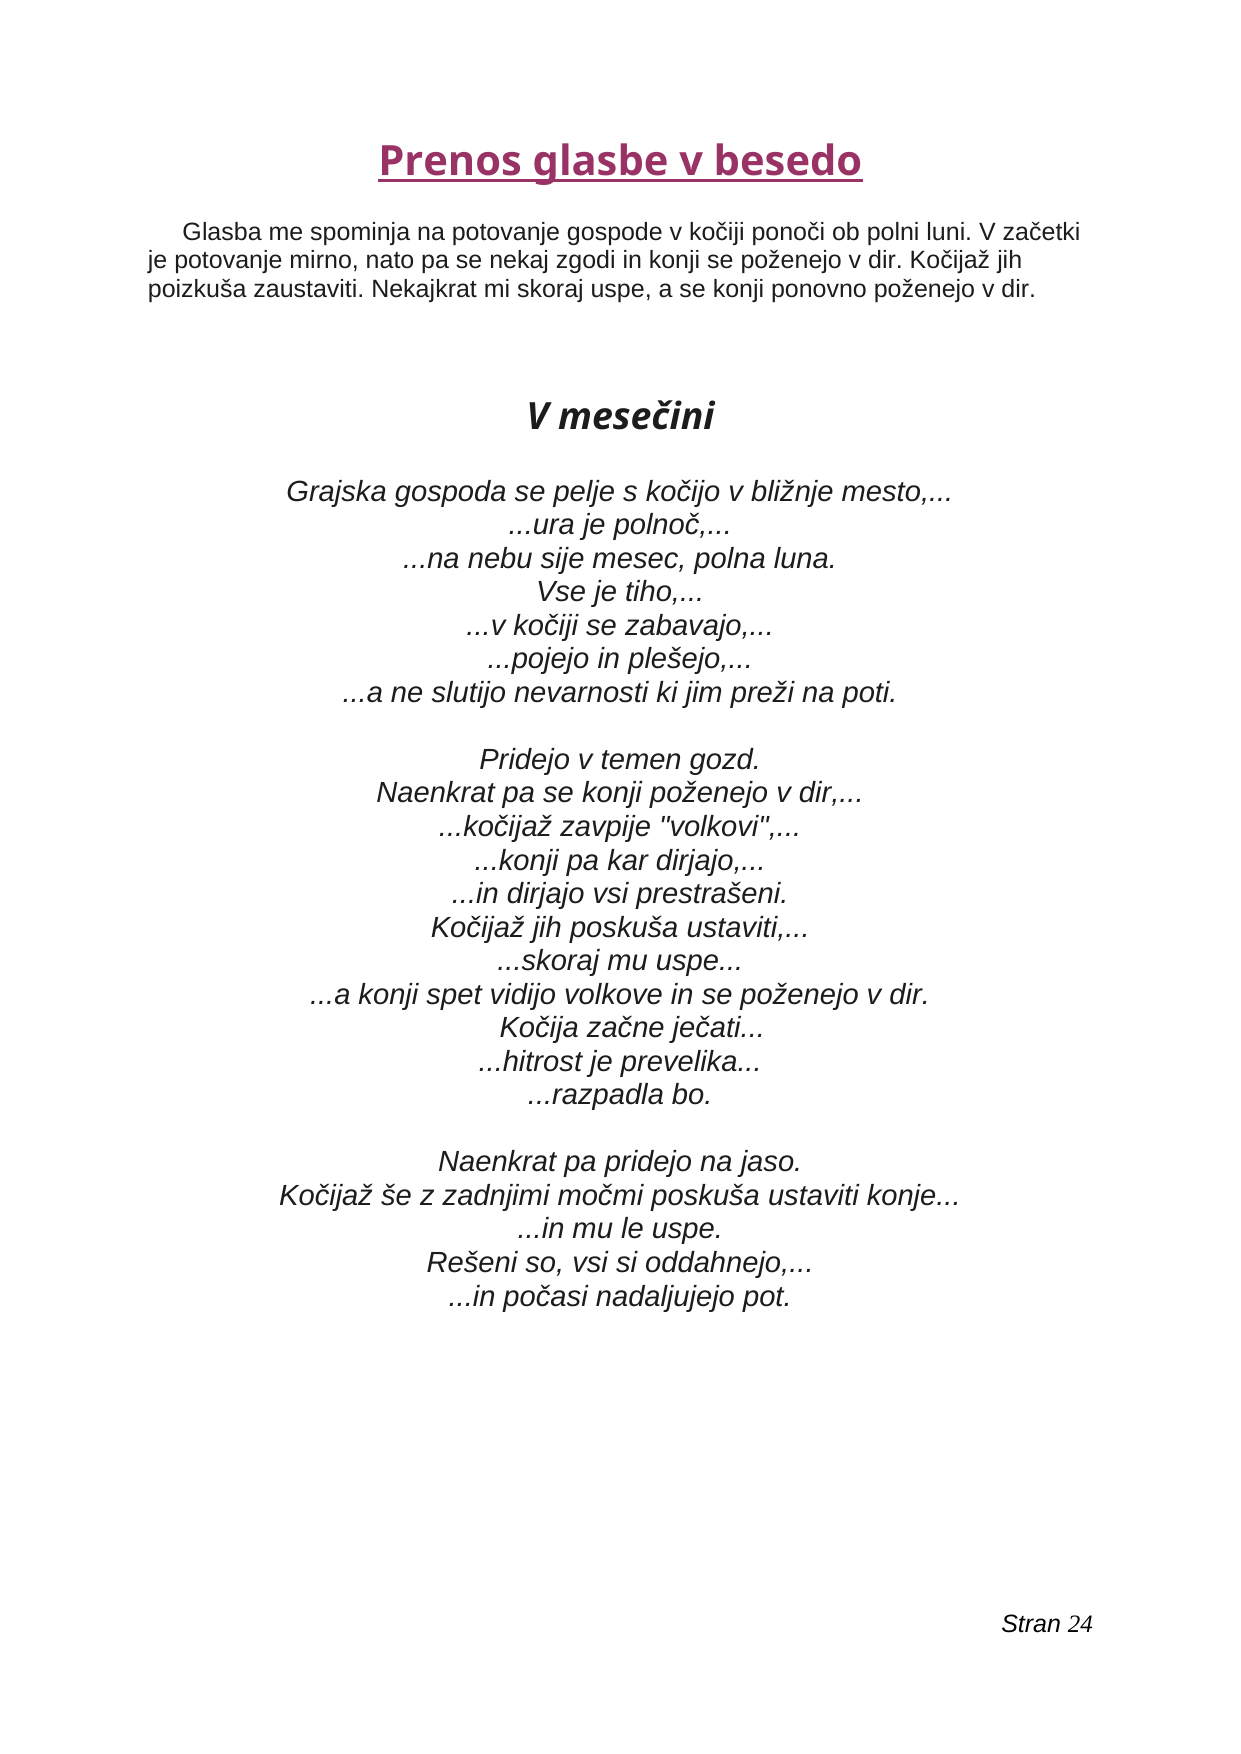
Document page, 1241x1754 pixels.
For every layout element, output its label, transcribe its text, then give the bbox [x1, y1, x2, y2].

text Vse je tiho,... [148, 574, 1093, 608]
text ...konji pa kar dirjajo,... [148, 843, 1093, 876]
text ...a konji spet vidijo volkove in se poženejo v dir. [148, 977, 1093, 1010]
text Kočijaž še z zadnjimi močmi poskuša ustaviti konje... [148, 1178, 1093, 1212]
text Pridejo v temen gozd. [148, 742, 1093, 776]
text ...ura je polnoč,... [148, 507, 1093, 541]
text ...a ne slutijo nevarnosti ki jim preži na poti. [148, 675, 1093, 708]
text ...in mu le uspe. [148, 1212, 1093, 1245]
text Kočija začne ječati... [148, 1010, 1093, 1044]
text Rešeni so, vsi si oddahnejo,... [148, 1245, 1093, 1279]
text ...v kočiji se zabavajo,... [148, 608, 1093, 641]
text Grajska gospoda se pelje s kočijo v bližnje mesto,... [148, 474, 1093, 507]
text ...hitrost je prevelika... [148, 1044, 1093, 1077]
text ...in počasi nadaljujejo pot. [148, 1279, 1093, 1312]
text Naenkrat pa se konji poženejo v dir,... [148, 776, 1093, 809]
text ...kočijaž zavpije "volkovi",... [148, 809, 1093, 843]
text Naenkrat pa pridejo na jaso. [148, 1144, 1093, 1178]
text ...pojejo in plešejo,... [148, 641, 1093, 675]
text ...skoraj mu uspe... [148, 943, 1093, 977]
text ...in dirjajo vsi prestrašeni. [148, 876, 1093, 910]
text Kočijaž jih poskuša ustaviti,... [148, 910, 1093, 943]
text ...na nebu sije mesec, polna luna. [148, 541, 1093, 574]
text Prenos glasbe v besedo [148, 131, 1093, 188]
text ...razpadla bo. [148, 1077, 1093, 1111]
text Glasba me spominja na potovanje gospode v kočiji ponoči ob polni luni. V začetki je potovanje mirno, nato pa se nekaj zgodi in konji se poženejo v dir. Kočijaž jih poizkuša zaustaviti. Nekajkrat mi skoraj uspe, a se konji ponovno poženejo v dir. [148, 217, 1093, 303]
text V mesečini [148, 389, 1093, 440]
